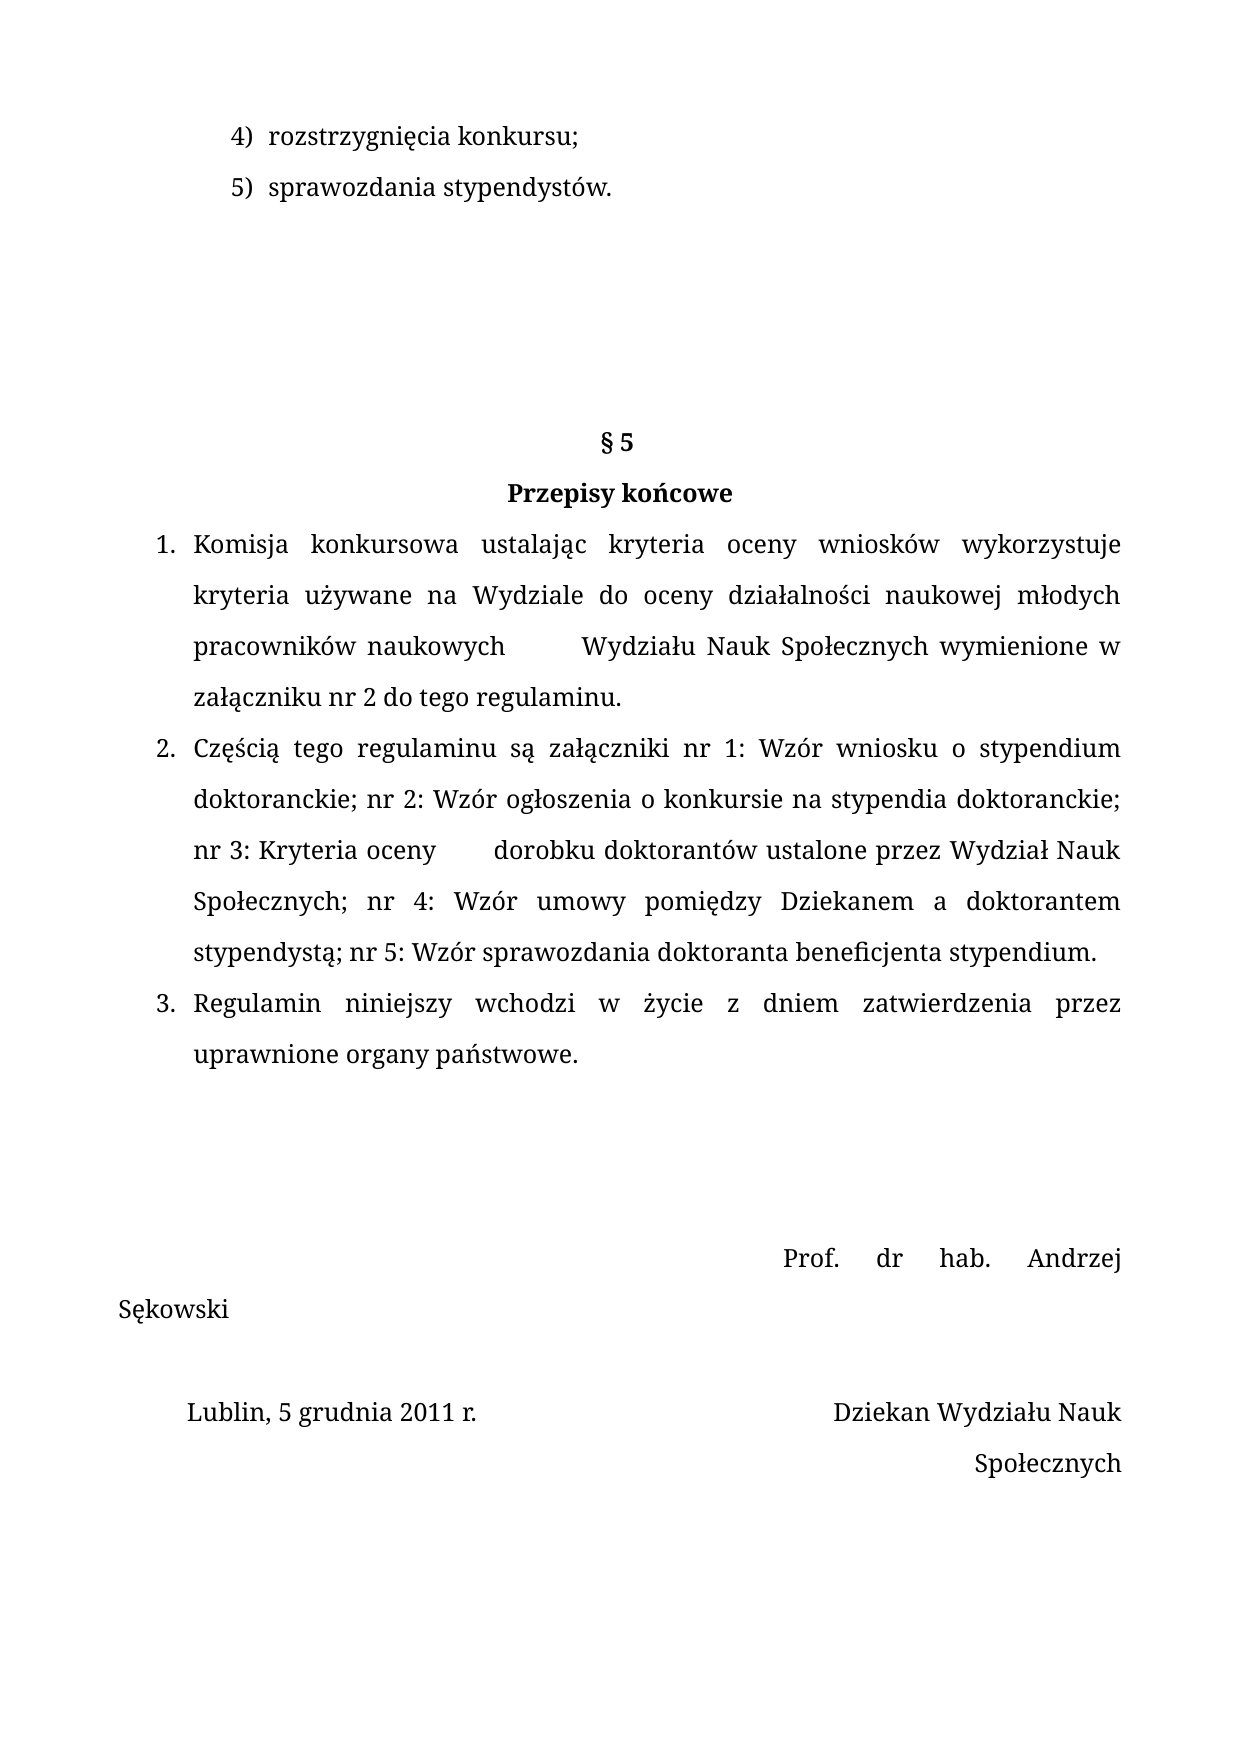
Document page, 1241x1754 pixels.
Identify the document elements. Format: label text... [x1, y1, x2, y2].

text § 5 [118, 424, 1122, 458]
text Przepisy końcowe [118, 475, 1122, 509]
list Regulamin niniejszy wchodzi w życie z dniem zatwierdzenia przez uprawnione organy państwowe. [156, 986, 1122, 1071]
text Prof. dr hab. Andrzej Sękowski [118, 1241, 1122, 1326]
list rozstrzygnięcia konkursu; [231, 118, 1122, 152]
list sprawozdania stypendystów. [231, 169, 1122, 203]
list Częścią tego regulaminu są załączniki nr 1: Wzór wniosku o stypendium doktoranckie; nr 2: Wzór ogłoszenia o konkursie na stypendia doktoranckie; nr 3: Kryteria oceny dorobku doktorantów ustalone przez Wydział Nauk Społecznych; nr 4: Wzór umowy pomiędzy Dziekanem a doktorantem stypendystą; nr 5: Wzór sprawozdania doktoranta beneficjenta stypendium. [156, 731, 1122, 969]
list Komisja konkursowa ustalając kryteria oceny wniosków wykorzystuje kryteria używane na Wydziale do oceny działalności naukowej młodych pracowników naukowych Wydziału Nauk Społecznych wymienione w załączniku nr 2 do tego regulaminu. [156, 526, 1122, 714]
text Lublin, 5 grudnia 2011 r. Dziekan Wydziału Nauk Społecznych [118, 1394, 1122, 1479]
